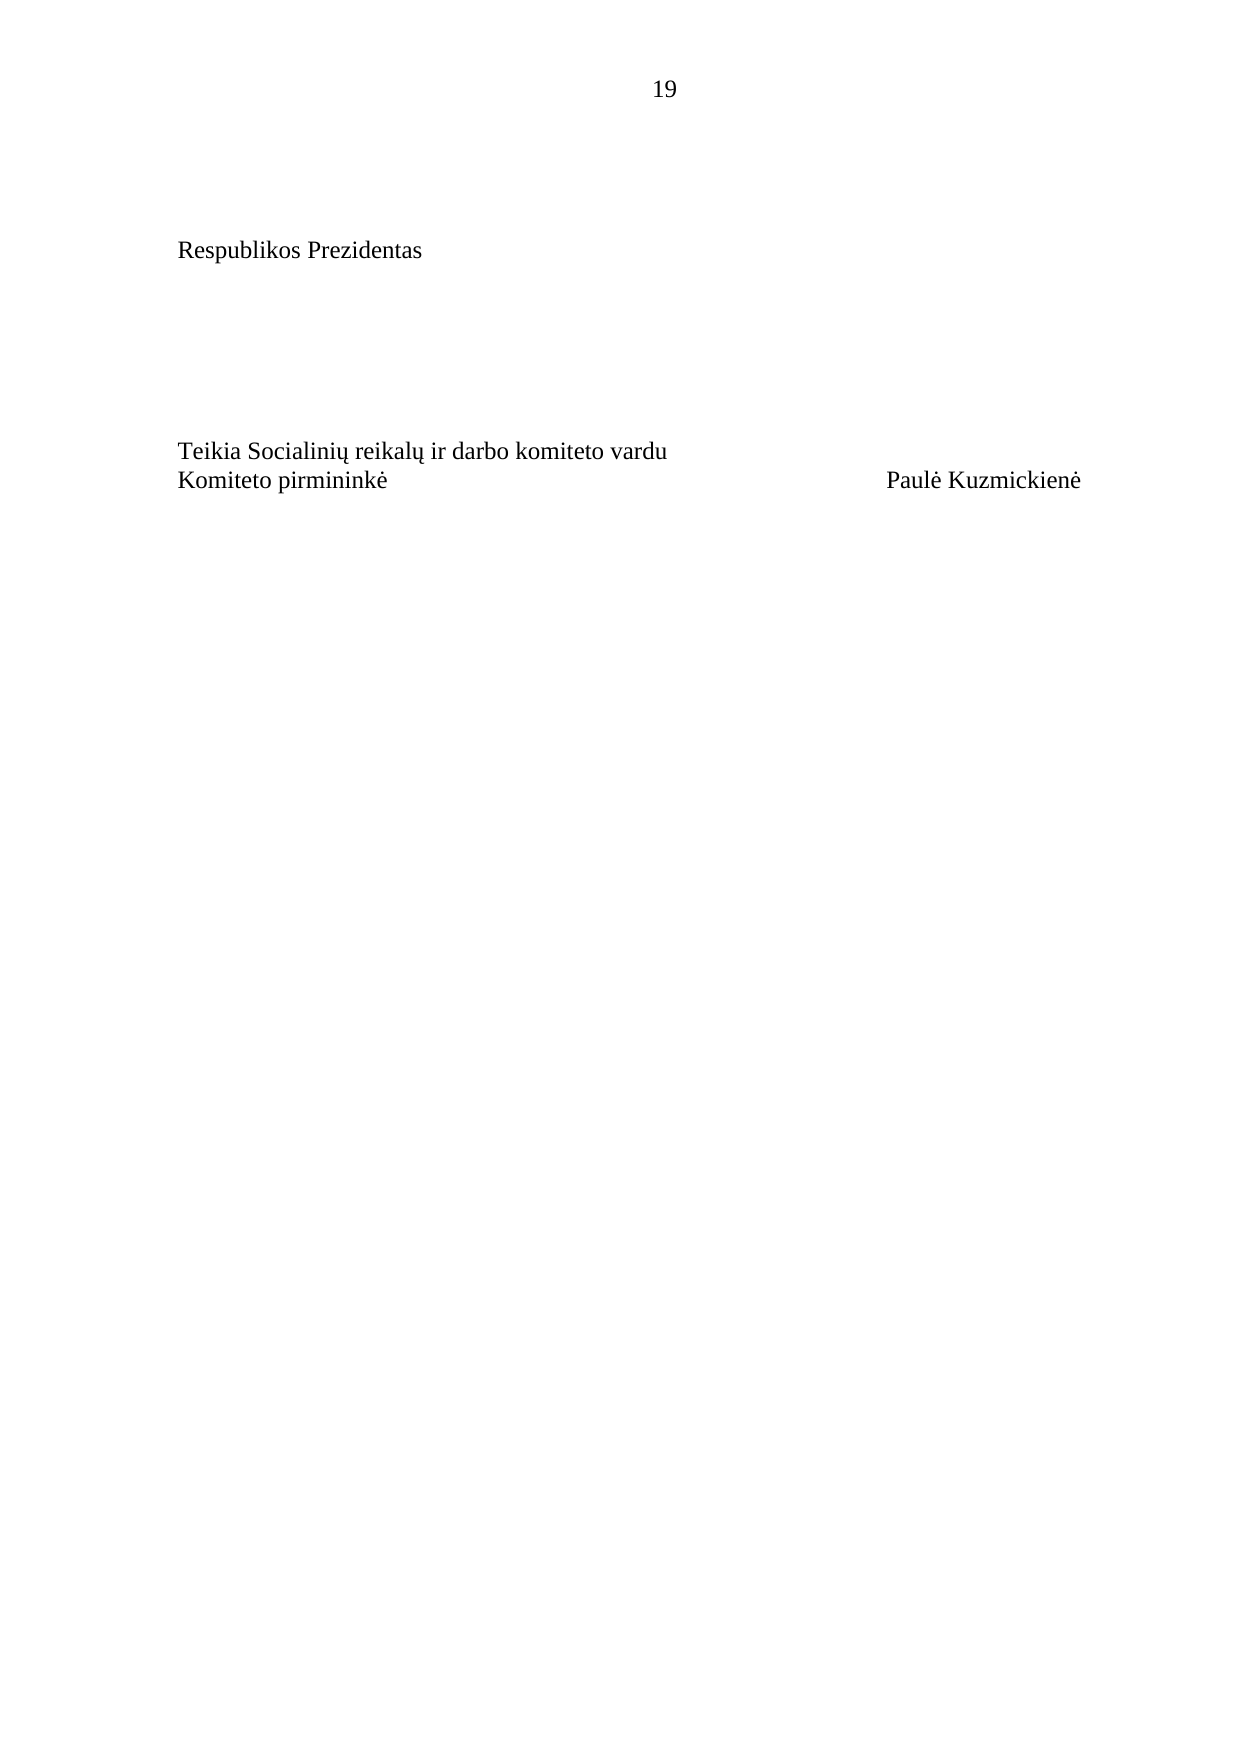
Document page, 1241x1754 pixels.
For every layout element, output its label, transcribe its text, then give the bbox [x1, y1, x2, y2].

text Teikia Socialinių reikalų ir darbo komiteto vardu [177, 436, 1079, 465]
text Respublikos Prezidentas [177, 235, 1152, 263]
text Komiteto pirmininkė Paulė Kuzmickienė [177, 465, 1152, 493]
